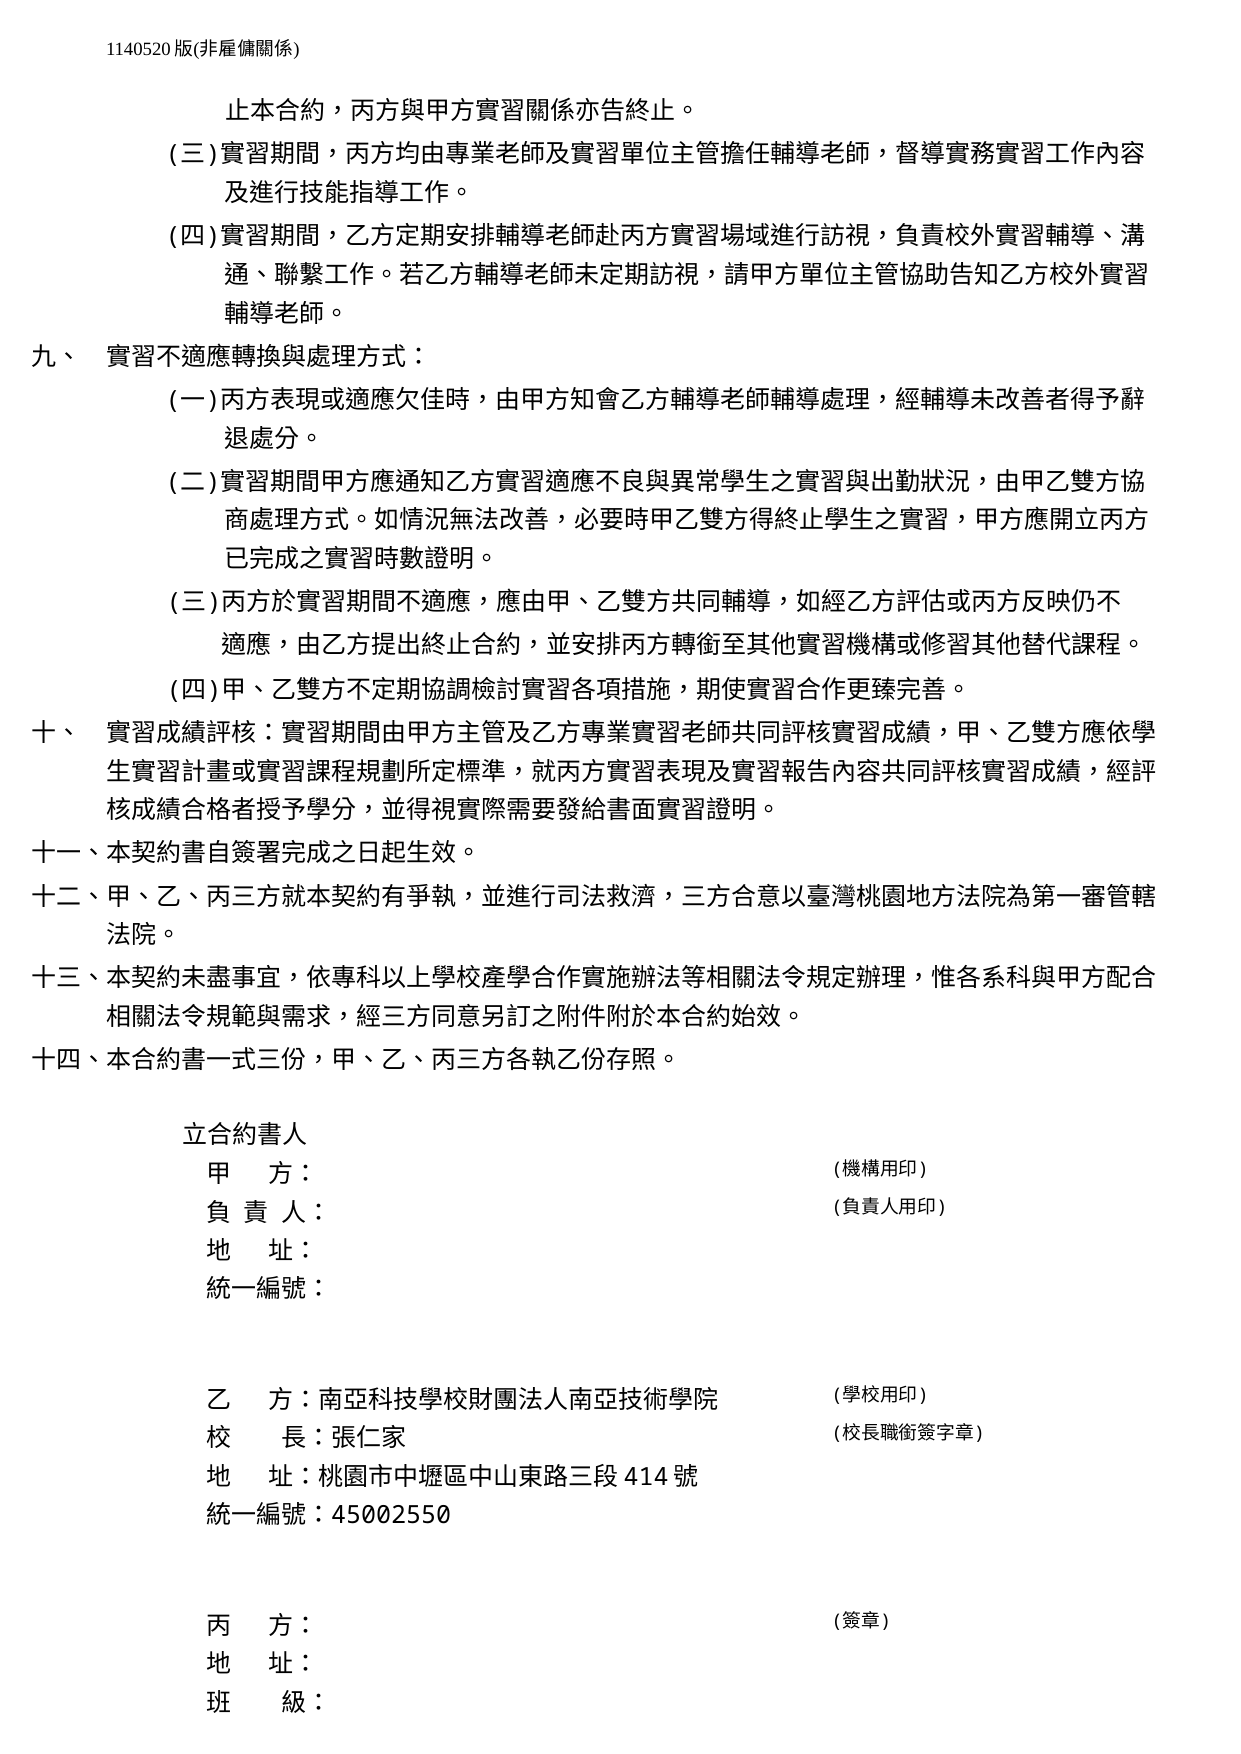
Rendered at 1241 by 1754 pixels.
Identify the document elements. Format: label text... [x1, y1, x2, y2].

text (四)實習期間，乙方定期安排輔導老師赴丙方實習場域進行訪視，負責校外實習輔導、溝通、聯繫工作。若乙方輔導老師未定期訪視，請甲方單位主管協助告知乙方校外實習輔導老師。 [165, 216, 1158, 329]
table_cell 校 長：張仁家 [181, 1418, 831, 1456]
table_cell 地 址：桃園市中壢區中山東路三段414號 [181, 1456, 831, 1494]
table_header 甲 方： [181, 1154, 831, 1192]
text (二)實習期間甲方應通知乙方實習適應不良與異常學生之實習與出勤狀況，由甲乙雙方協商處理方式。如情況無法改善，必要時甲乙雙方得終止學生之實習，甲方應開立丙方已完成之實習時數證明。 [165, 461, 1158, 575]
list 本契約未盡事宜，依專科以上學校產學合作實施辦法等相關法令規定辦理，惟各系科與甲方配合相關法令規範與需求，經三方同意另訂之附件附於本合約始效。 [31, 958, 1158, 1033]
table_cell [831, 1682, 991, 1720]
table_cell (簽章) [831, 1606, 991, 1644]
text (四)甲、乙雙方不定期協調檢討實習各項措施，期使實習合作更臻完善。 [166, 669, 1158, 705]
table_cell [831, 1269, 991, 1380]
list 本契約書自簽署完成之日起生效。 [31, 833, 1158, 869]
table_cell 統一編號： [181, 1269, 831, 1380]
table_cell (校長職銜簽字章) [831, 1418, 991, 1456]
text (三)丙方於實習期間不適應，應由甲、乙雙方共同輔導，如經乙方評估或丙方反映仍不 [166, 582, 1158, 618]
table_cell 班 級： [181, 1682, 831, 1720]
table_cell (學校用印) [831, 1380, 991, 1418]
table_cell [831, 1494, 991, 1606]
text (一)丙方表現或適應欠佳時，由甲方知會乙方輔導老師輔導處理，經輔導未改善者得予辭退處分。 [165, 379, 1158, 454]
table_cell [831, 1644, 991, 1682]
list 實習成績評核：實習期間由甲方主管及乙方專業實習老師共同評核實習成績，甲、乙雙方應依學生實習計畫或實習課程規劃所定標準，就丙方實習表現及實習報告內容共同評核實習成績，經評核成績合格者授予學分，並得視實際需要發給書面實習證明。 [31, 712, 1158, 826]
table_cell 地 址： [181, 1644, 831, 1682]
table_cell 地 址： [181, 1230, 831, 1268]
list 實習不適應轉換與處理方式： [31, 336, 1158, 372]
table_cell [831, 1230, 991, 1268]
table_cell 負 責 人： [181, 1192, 831, 1230]
text 立合約書人 [182, 1115, 1158, 1151]
text (三)實習期間，丙方均由專業老師及實習單位主管擔任輔導老師，督導實務實習工作內容及進行技能指導工作。 [165, 134, 1158, 209]
text 止本合約，丙方與甲方實習關係亦告終止。 [225, 91, 1158, 127]
text 適應，由乙方提出終止合約，並安排丙方轉銜至其他實習機構或修習其他替代課程。 [106, 625, 1158, 661]
list 本合約書一式三份，甲、乙、丙三方各執乙份存照。 [31, 1040, 1158, 1076]
table_header (機構用印) [831, 1154, 991, 1192]
table_cell 乙 方：南亞科技學校財團法人南亞技術學院 [181, 1380, 831, 1418]
list 甲、乙、丙三方就本契約有爭執，並進行司法救濟，三方合意以臺灣桃園地方法院為第一審管轄法院。 [31, 876, 1158, 951]
table_cell 統一編號：45002550 [181, 1494, 831, 1606]
table_cell 丙 方： [181, 1606, 831, 1644]
table_cell [831, 1456, 991, 1494]
table_cell (負責人用印) [831, 1192, 991, 1230]
text 1140520版(非雇傭關係) [106, 33, 1158, 60]
